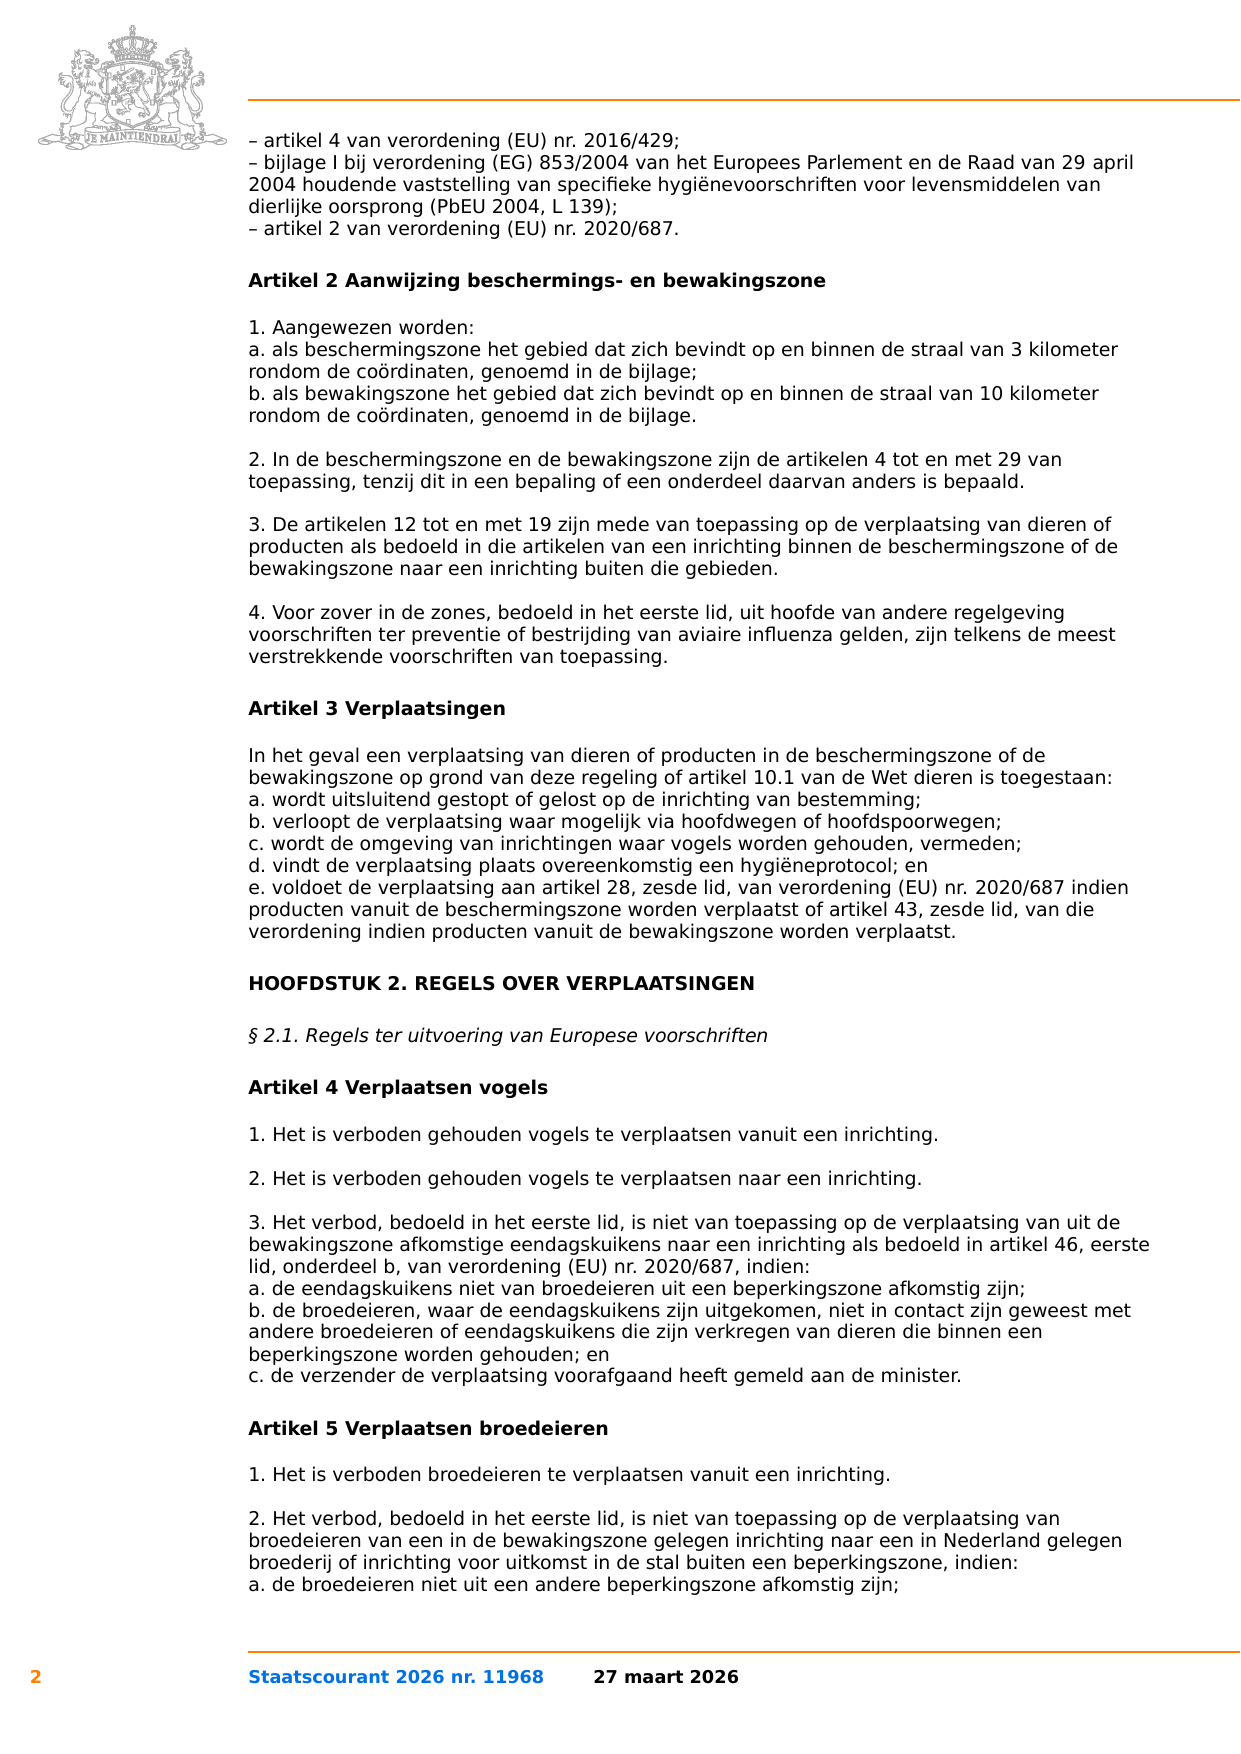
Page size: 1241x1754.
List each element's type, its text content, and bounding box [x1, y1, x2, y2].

subtitle HOOFDSTUK 2. REGELS OVER VERPLAATSINGEN [248, 973, 1163, 995]
text – artikel 2 van verordening (EU) nr. 2020/687. [248, 218, 1163, 240]
text b. de broedeieren, waar de eendagskuikens zijn uitgekomen, niet in contact zijn geweest met andere broedeieren of eendagskuikens die zijn verkregen van dieren die binnen een beperkingszone worden gehouden; en [248, 1299, 1163, 1365]
text b. verloopt de verplaatsing waar mogelijk via hoofdwegen of hoofdspoorwegen; [248, 811, 1163, 833]
text 2. Het verbod, bedoeld in het eerste lid, is niet van toepassing op de verplaatsing van broedeieren van een in de bewakingszone gelegen inrichting naar een in Nederland gelegen broederij of inrichting voor uitkomst in de stal buiten een beperkingszone, indien: [248, 1508, 1163, 1574]
text – artikel 4 van verordening (EU) nr. 2016/429; [248, 130, 1163, 152]
text – bijlage I bij verordening (EG) 853/2004 van het Europees Parlement en de Raad van 29 april 2004 houdende vaststelling van specifieke hygiënevoorschriften voor levensmiddelen van dierlijke oorsprong (PbEU 2004, L 139); [248, 152, 1163, 218]
text e. voldoet de verplaatsing aan artikel 28, zesde lid, van verordening (EU) nr. 2020/687 indien producten vanuit de beschermingszone worden verplaatst of artikel 43, zesde lid, van die verordening indien producten vanuit de bewakingszone worden verplaatst. [248, 877, 1163, 943]
text 3. De artikelen 12 tot en met 19 zijn mede van toepassing op de verplaatsing van dieren of producten als bedoeld in die artikelen van een inrichting binnen de beschermingszone of de bewakingszone naar een inrichting buiten die gebieden. [248, 514, 1163, 580]
text 4. Voor zover in de zones, bedoeld in het eerste lid, uit hoofde van andere regelgeving voorschriften ter preventie of bestrijding van aviaire influenza gelden, zijn telkens de meest verstrekkende voorschriften van toepassing. [248, 602, 1163, 668]
picture [38, 25, 227, 150]
text a. als beschermingszone het gebied dat zich bevindt op en binnen de straal van 3 kilometer rondom de coördinaten, genoemd in de bijlage; [248, 339, 1163, 383]
text 2. Het is verboden gehouden vogels te verplaatsen naar een inrichting. [248, 1168, 1163, 1190]
text b. als bewakingszone het gebied dat zich bevindt op en binnen de straal van 10 kilometer rondom de coördinaten, genoemd in de bijlage. [248, 383, 1163, 427]
text 1. Het is verboden gehouden vogels te verplaatsen vanuit een inrichting. [248, 1124, 1163, 1146]
text In het geval een verplaatsing van dieren of producten in de beschermingszone of de bewakingszone op grond van deze regeling of artikel 10.1 van de Wet dieren is toegestaan: [248, 745, 1163, 789]
text d. vindt de verplaatsing plaats overeenkomstig een hygiëneprotocol; en [248, 855, 1163, 877]
text 1. Het is verboden broedeieren te verplaatsen vanuit een inrichting. [248, 1464, 1163, 1486]
text 1. Aangewezen worden: [248, 317, 1163, 339]
text a. wordt uitsluitend gestopt of gelost op de inrichting van bestemming; [248, 789, 1163, 811]
subtitle § 2.1. Regels ter uitvoering van Europese voorschriften [248, 1025, 1163, 1047]
text a. de eendagskuikens niet van broedeieren uit een beperkingszone afkomstig zijn; [248, 1277, 1163, 1299]
subtitle Artikel 2 Aanwijzing beschermings- en bewakingszone [248, 270, 1163, 292]
text a. de broedeieren niet uit een andere beperkingszone afkomstig zijn; [248, 1574, 1163, 1596]
subtitle Artikel 3 Verplaatsingen [248, 698, 1163, 720]
text 2. In de beschermingszone en de bewakingszone zijn de artikelen 4 tot en met 29 van toepassing, tenzij dit in een bepaling of een onderdeel daarvan anders is bepaald. [248, 448, 1163, 492]
subtitle Artikel 5 Verplaatsen broedeieren [248, 1417, 1163, 1439]
text 3. Het verbod, bedoeld in het eerste lid, is niet van toepassing op de verplaatsing van uit de bewakingszone afkomstige eendagskuikens naar een inrichting als bedoeld in artikel 46, eerste lid, onderdeel b, van verordening (EU) nr. 2020/687, indien: [248, 1212, 1163, 1277]
text c. wordt de omgeving van inrichtingen waar vogels worden gehouden, vermeden; [248, 833, 1163, 855]
subtitle Artikel 4 Verplaatsen vogels [248, 1077, 1163, 1099]
text c. de verzender de verplaatsing voorafgaand heeft gemeld aan de minister. [248, 1365, 1163, 1387]
